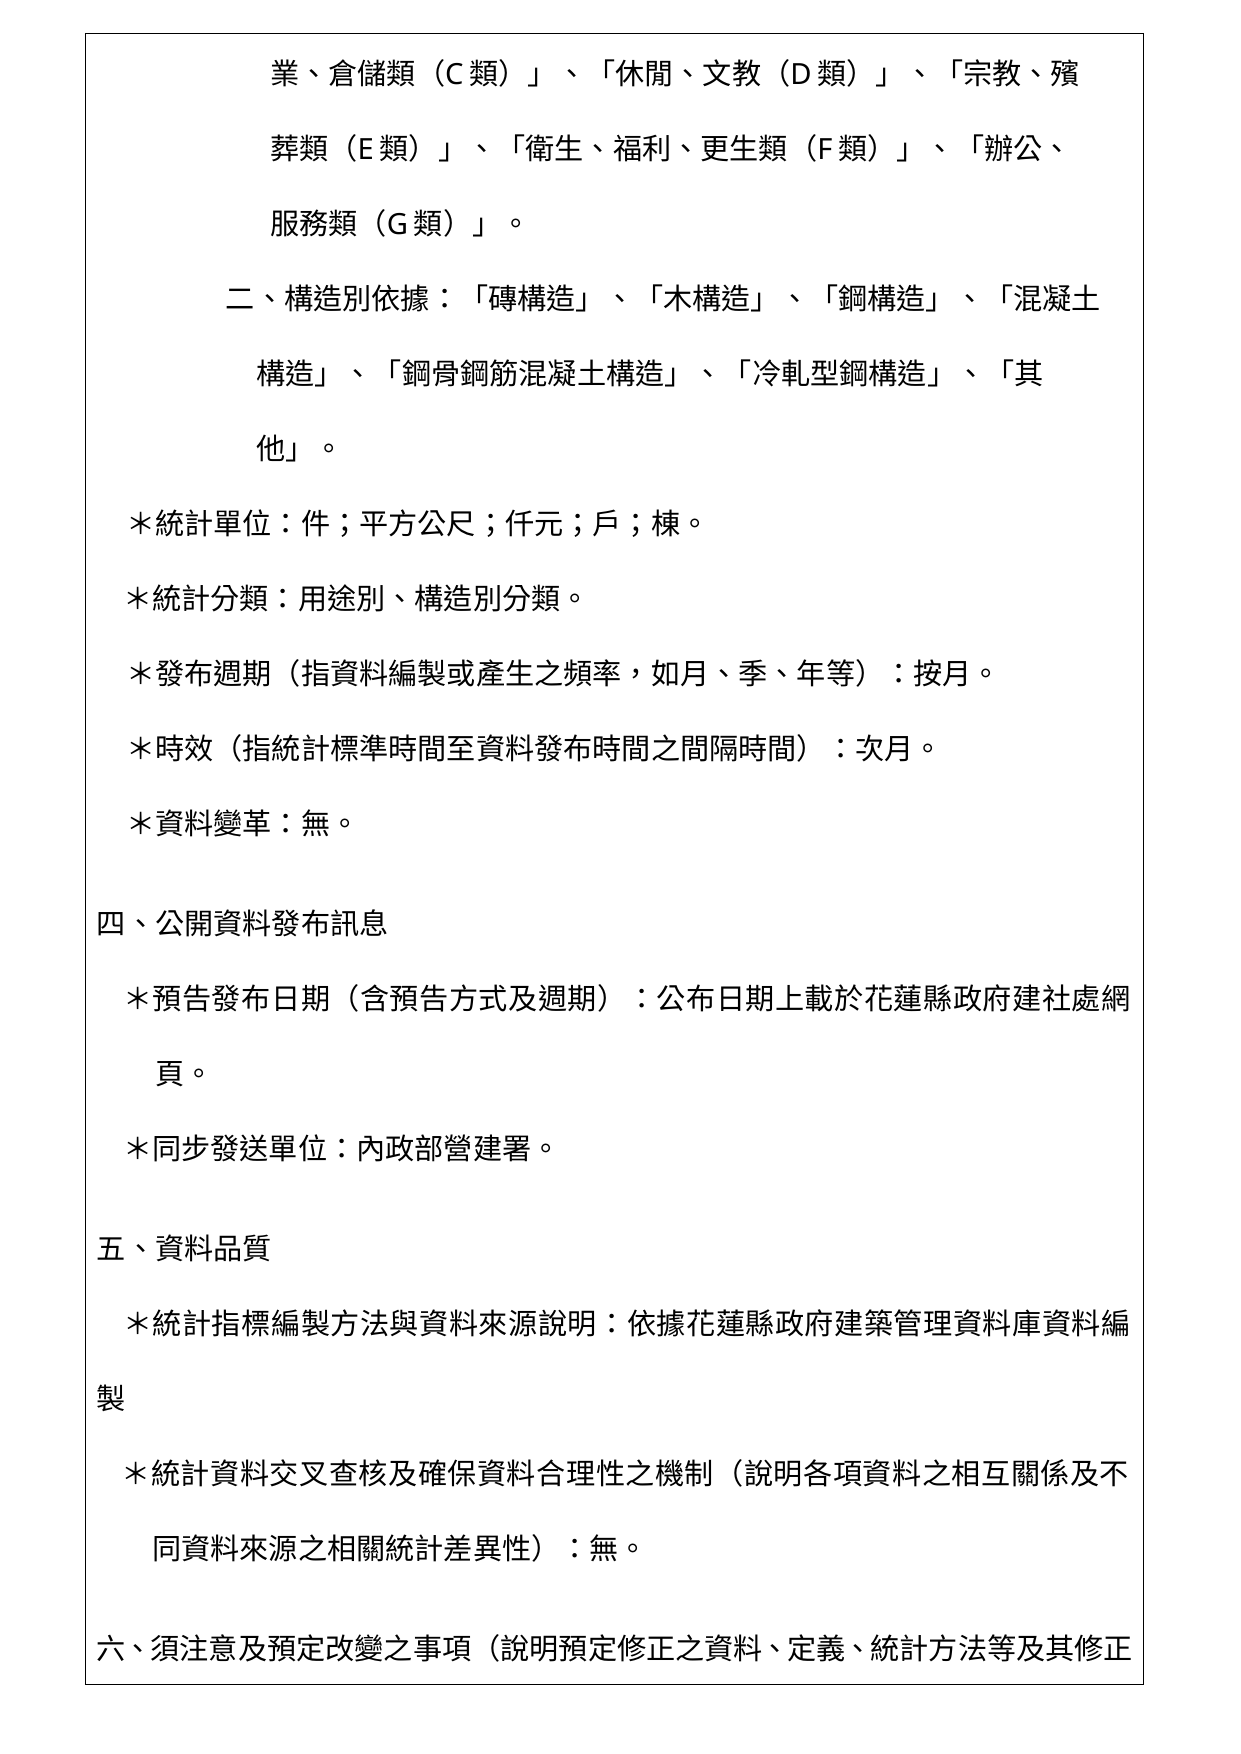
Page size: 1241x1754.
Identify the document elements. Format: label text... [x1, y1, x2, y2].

table_header 業、倉儲類（C類）」、「休閒、文教（D類）」、「宗教、殯 葬類（E類）」、「衛生、福利、更生類（F類）」、「辦公、 服務類（G類）」。 二、構造別依據：「磚構造」、「木構造」、「鋼構造」、「混凝土 構造」、「鋼骨鋼筋混凝土構造」、「冷軋型鋼構造」、「其 他」。 ＊統計單位：件；平方公尺；仟元；戶；棟。 ＊統計分類：用途別、構造別分類。 ＊發布週期（指資料編製或產生之頻率，如月、季、年等）：按月。 ＊時效（指統計標準時間至資料發布時間之間隔時間）：次月。 ＊資料變革：無。 四、公開資料發布訊息 ＊預告發布日期（含預告方式及週期）：公布日期上載於花蓮縣政府建社處網頁。 ＊同步發送單位：內政部營建署。 五、資料品質 ＊統計指標編製方法與資料來源說明：依據花蓮縣政府建築管理資料庫資料編製 ＊統計資料交叉查核及確保資料合理性之機制（說明各項資料之相互關係及不同資料來源之相關統計差異性）：無。 六、須注意及預定改變之事項（說明預定修正之資料、定義、統計方法等及其修正 [86, 34, 1143, 1684]
